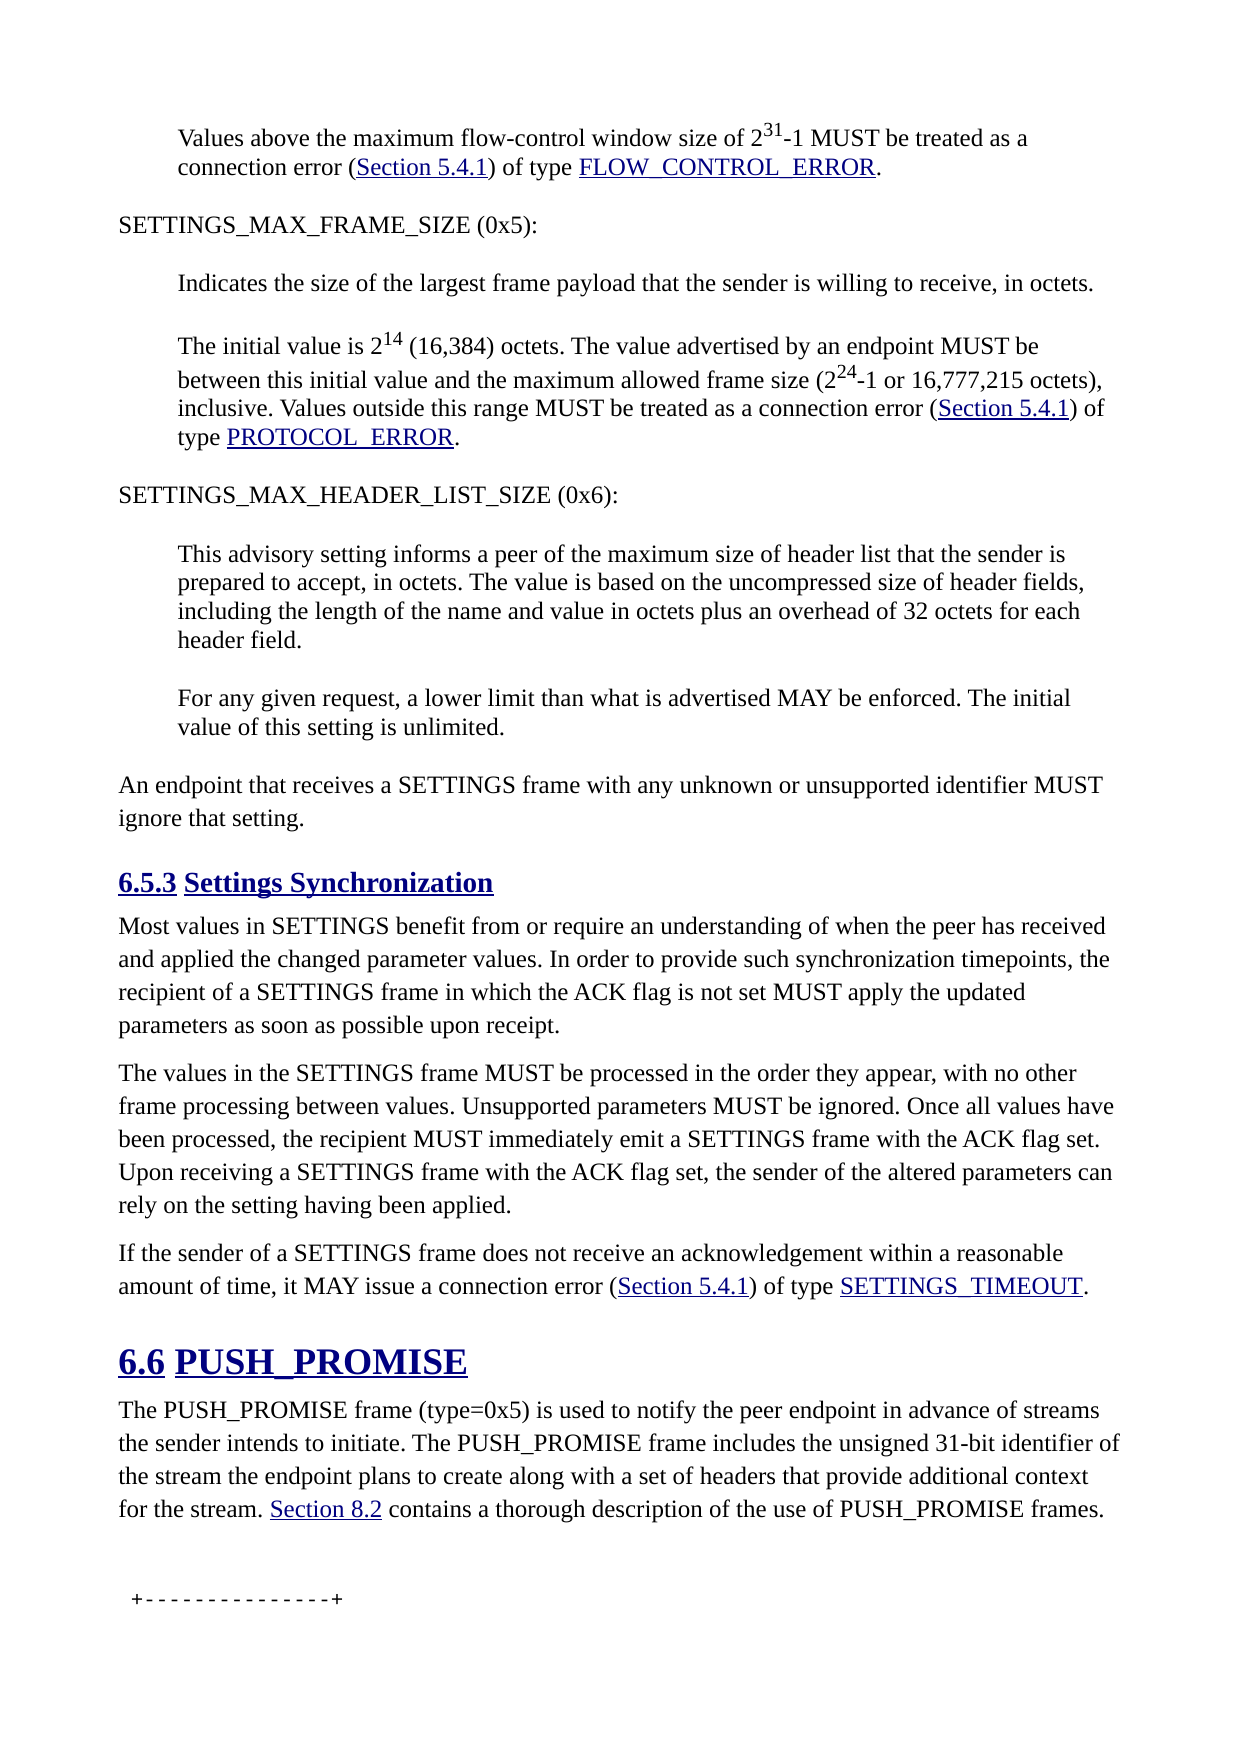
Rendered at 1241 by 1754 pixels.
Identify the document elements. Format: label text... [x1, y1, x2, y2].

text The PUSH_PROMISE frame (type=0x5) is used to notify the peer endpoint in advance of streams the sender intends to initiate. The PUSH_PROMISE frame includes the unsigned 31-bit identifier of the stream the endpoint plans to create along with a set of headers that provide additional context for the stream. Section 8.2 contains a thorough description of the use of PUSH_PROMISE frames. [118, 1395, 1122, 1523]
list For any given request, a lower limit than what is advertised MAY be enforced. The initial value of this setting is unlimited. [177, 683, 1122, 741]
subtitle 6.6 PUSH_PROMISE [118, 1339, 1122, 1382]
text If the sender of a SETTINGS frame does not receive an acknowledgement within a reasonable amount of time, it MAY issue a connection error (Section 5.4.1) of type SETTINGS_TIMEOUT. [118, 1238, 1122, 1299]
list Values above the maximum flow-control window size of 231-1 MUST be treated as a connection error (Section 5.4.1) of type FLOW_CONTROL_ERROR. [177, 118, 1122, 180]
subtitle SETTINGS_MAX_HEADER_LIST_SIZE (0x6): [118, 480, 1122, 509]
subtitle SETTINGS_MAX_FRAME_SIZE (0x5): [118, 210, 1122, 239]
text +---------------+ [118, 1589, 1122, 1613]
text An endpoint that receives a SETTINGS frame with any unknown or unsupported identifier MUST ignore that setting. [118, 770, 1122, 832]
list This advisory setting informs a peer of the maximum size of header list that the sender is prepared to accept, in octets. The value is based on the uncompressed size of header fields, including the length of the name and value in octets plus an overhead of 32 octets for each header field. [177, 539, 1122, 654]
subtitle 6.5.3 Settings Synchronization [118, 865, 1122, 899]
text The values in the SETTINGS frame MUST be processed in the order they appear, with no other frame processing between values. Unsupported parameters MUST be ignored. Once all values have been processed, the recipient MUST immediately emit a SETTINGS frame with the ACK flag set. Upon receiving a SETTINGS frame with the ACK flag set, the sender of the altered parameters can rely on the setting having been applied. [118, 1058, 1122, 1219]
list Indicates the size of the largest frame payload that the sender is willing to receive, in octets. [177, 268, 1122, 297]
list The initial value is 214 (16,384) octets. The value advertised by an endpoint MUST be between this initial value and the maximum allowed frame size (224-1 or 16,777,215 octets), inclusive. Values outside this range MUST be treated as a connection error (Section 5.4.1) of type PROTOCOL_ERROR. [177, 326, 1122, 451]
text Most values in SETTINGS benefit from or require an understanding of when the peer has received and applied the changed parameter values. In order to provide such synchronization timepoints, the recipient of a SETTINGS frame in which the ACK flag is not set MUST apply the updated parameters as soon as possible upon receipt. [118, 911, 1122, 1039]
